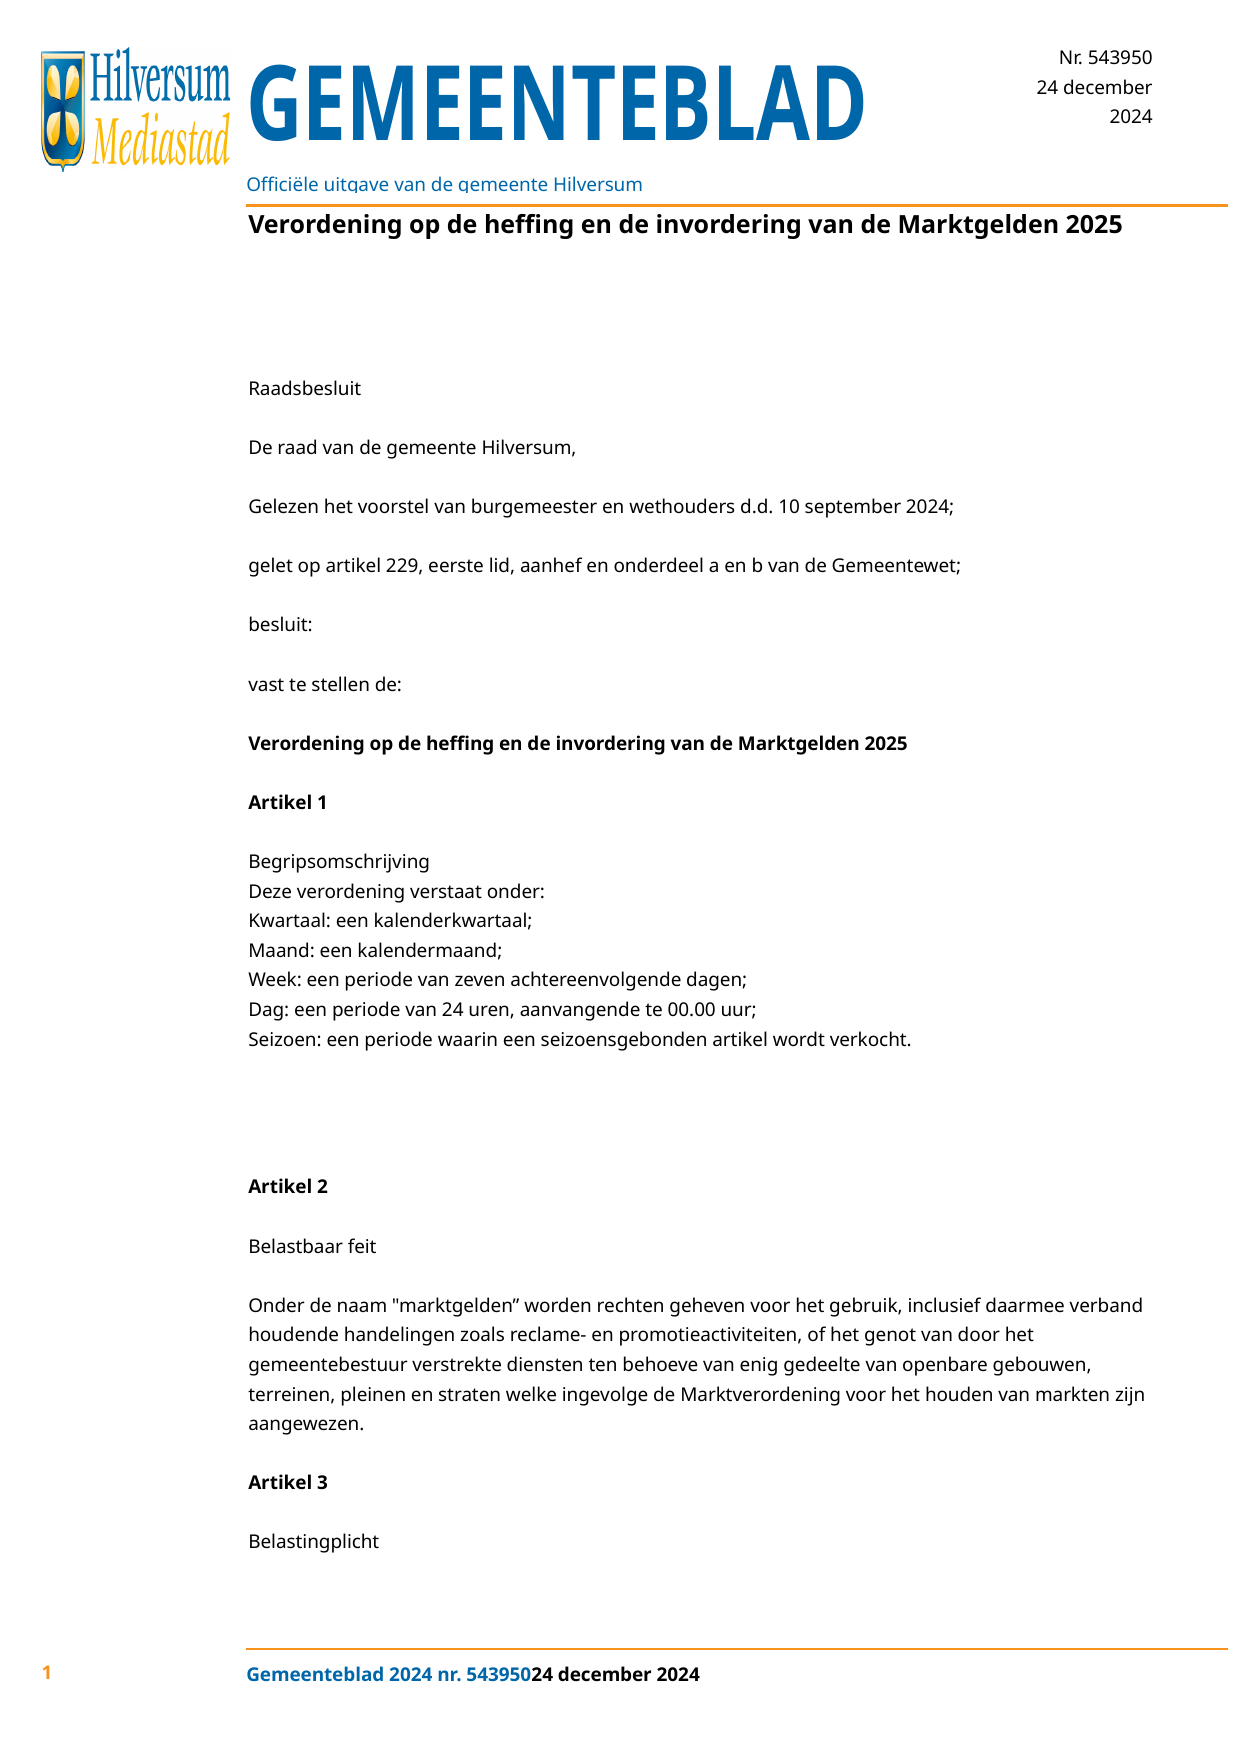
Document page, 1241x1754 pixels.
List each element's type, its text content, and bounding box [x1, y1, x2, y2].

text Verordening op de heffing en de invordering van de Marktgelden 2025 [248, 730, 1152, 756]
text De raad van de gemeente Hilversum, [248, 434, 1152, 460]
text Belastbaar feit [248, 1233, 1152, 1258]
text Week: een periode van zeven achtereenvolgende dagen; [248, 967, 1152, 992]
text vast te stellen de: [248, 671, 1152, 696]
text Maand: een kalendermaand; [248, 937, 1152, 963]
text Dag: een periode van 24 uren, aanvangende te 00.00 uur; [248, 996, 1152, 1022]
text Seizoen: een periode waarin een seizoensgebonden artikel wordt verkocht. [248, 1026, 1152, 1051]
text Deze verordening verstaat onder: [248, 878, 1152, 903]
text Gelezen het voorstel van burgemeester en wethouders d.d. 10 september 2024; [248, 493, 1152, 519]
text Verordening op de heffing en de invordering van de Marktgelden 2025 [248, 207, 1152, 241]
text Artikel 3 [248, 1469, 1152, 1495]
text besluit: [248, 612, 1152, 637]
text Artikel 1 [248, 789, 1152, 815]
text Artikel 2 [248, 1174, 1152, 1199]
picture [41, 47, 231, 172]
text Begripsomschrijving [248, 848, 1152, 874]
text Raadsbesluit [248, 375, 1152, 401]
text Kwartaal: een kalenderkwartaal; [248, 907, 1152, 933]
text Onder de naam "marktgelden” worden rechten geheven voor het gebruik, inclusief daarmee verband houdende handelingen zoals reclame- en promotieactiviteiten, of het genot van door het gemeentebestuur verstrekte diensten ten behoeve van enig gedeelte van openbare gebouwen, terreinen, pleinen en straten welke ingevolge de Marktverordening voor het houden van markten zijn aangewezen. [248, 1292, 1152, 1436]
text Belastingplicht [248, 1529, 1152, 1554]
text gelet op artikel 229, eerste lid, aanhef en onderdeel a en b van de Gemeentewet; [248, 552, 1152, 578]
